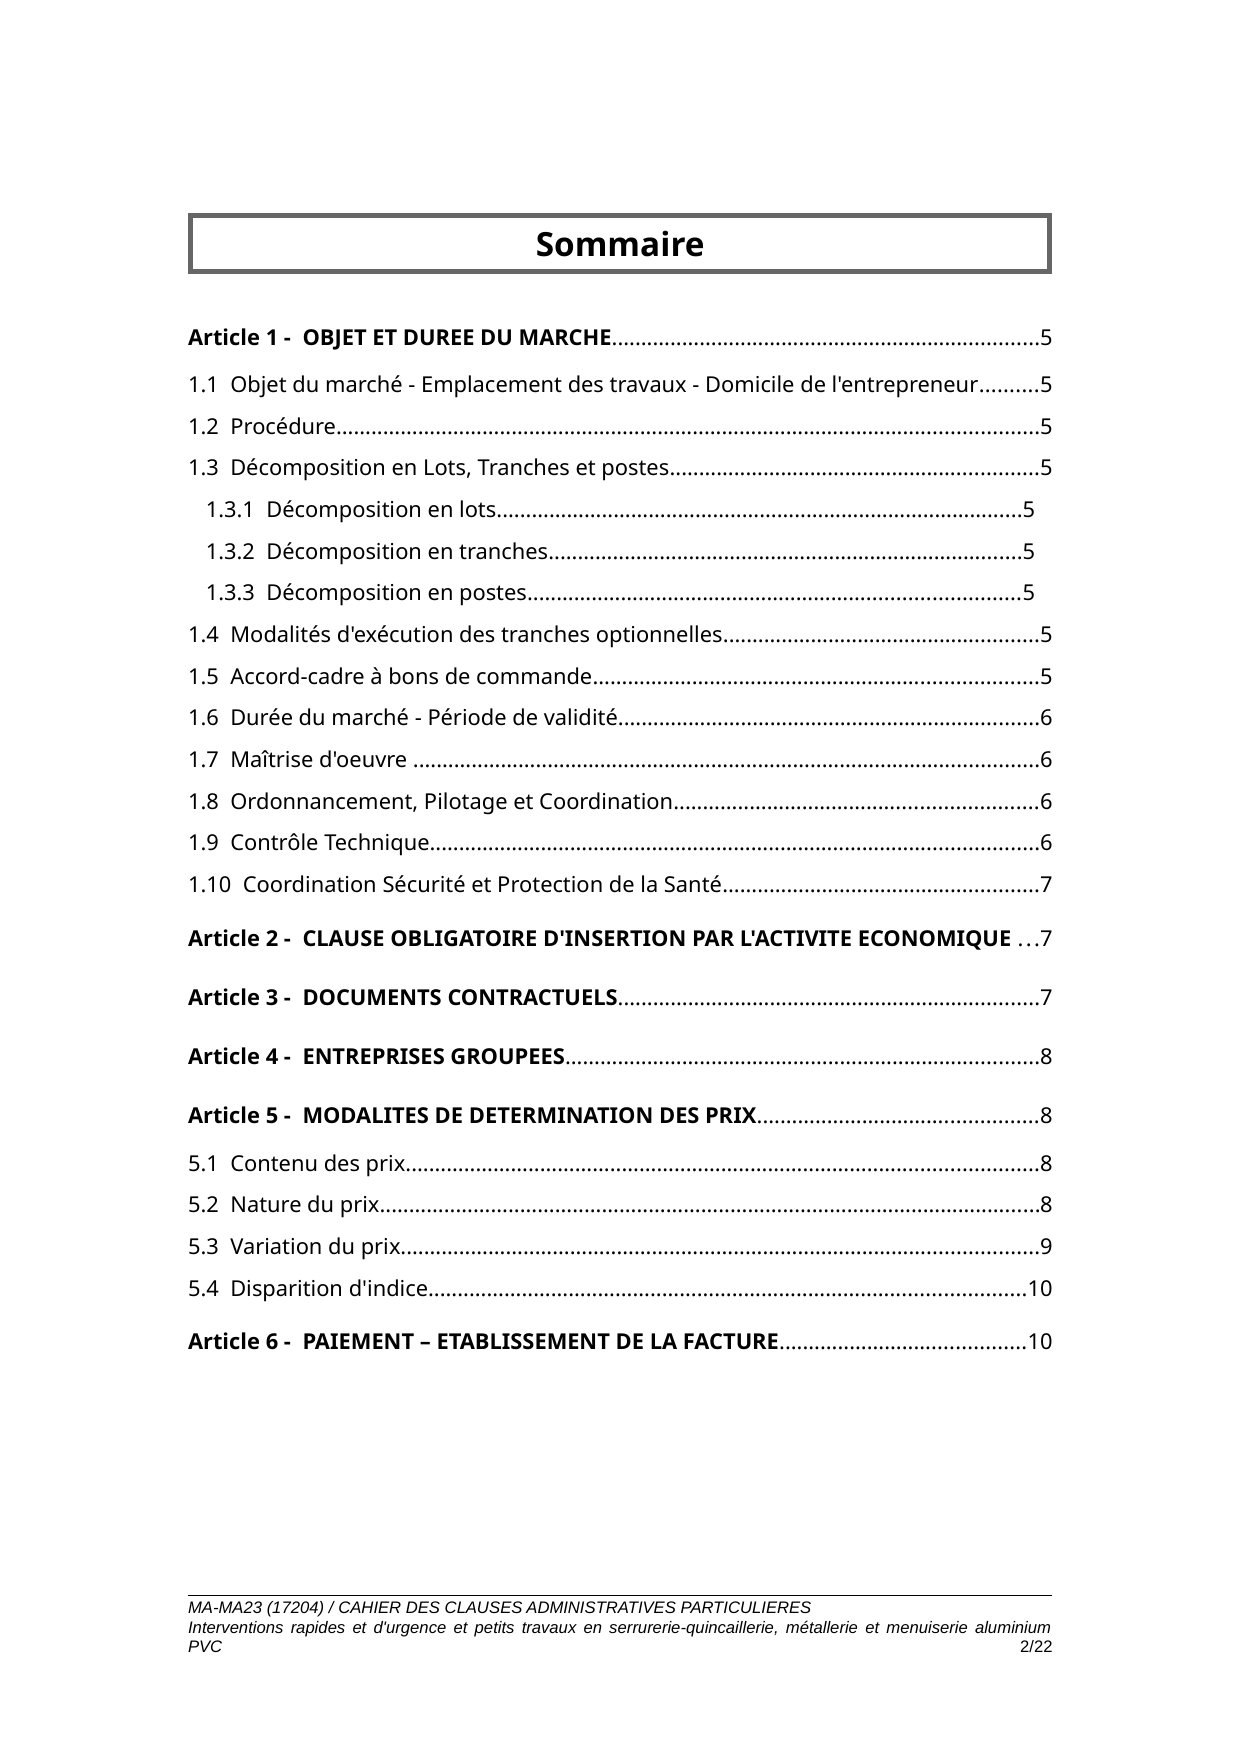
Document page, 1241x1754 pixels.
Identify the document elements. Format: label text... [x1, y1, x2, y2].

text Article 1 - OBJET ET DUREE DU MARCHE 5 [188, 322, 1052, 351]
text 1.6 Durée du marché - Période de validité 6 [188, 702, 1052, 732]
text 5.2 Nature du prix 8 [188, 1189, 1052, 1219]
text 1.4 Modalités d'exécution des tranches optionnelles 5 [188, 619, 1052, 649]
text Article 4 - ENTREPRISES GROUPEES 8 [188, 1041, 1052, 1071]
text 5.4 Disparition d'indice 10 [188, 1273, 1052, 1303]
text Article 2 - CLAUSE OBLIGATOIRE D'INSERTION PAR L'ACTIVITE ECONOMIQUE 7 [188, 922, 1052, 952]
text 1.7 Maîtrise d'oeuvre 6 [188, 744, 1052, 774]
text 1.3 Décomposition en Lots, Tranches et postes 5 [188, 452, 1052, 482]
subtitle Sommaire [193, 218, 1047, 269]
text Article 6 - PAIEMENT – ETABLISSEMENT DE LA FACTURE 10 [188, 1326, 1052, 1356]
text 1.10 Coordination Sécurité et Protection de la Santé 7 [188, 869, 1052, 899]
text 1.9 Contrôle Technique 6 [188, 827, 1052, 857]
text 1.1 Objet du marché - Emplacement des travaux - Domicile de l'entrepreneur 5 [188, 369, 1052, 399]
text 1.8 Ordonnancement, Pilotage et Coordination 6 [188, 786, 1052, 816]
text 1.3.3 Décomposition en postes 5 [206, 577, 1052, 607]
text 5.1 Contenu des prix 8 [188, 1148, 1052, 1178]
text 1.5 Accord-cadre à bons de commande 5 [188, 661, 1052, 691]
text 1.2 Procédure 5 [188, 411, 1052, 441]
text 1.3.1 Décomposition en lots 5 [206, 494, 1052, 524]
text 1.3.2 Décomposition en tranches 5 [206, 536, 1052, 566]
text Article 5 - MODALITES DE DETERMINATION DES PRIX 8 [188, 1100, 1052, 1130]
text 5.3 Variation du prix 9 [188, 1231, 1052, 1261]
text Article 3 - DOCUMENTS CONTRACTUELS 7 [188, 982, 1052, 1012]
